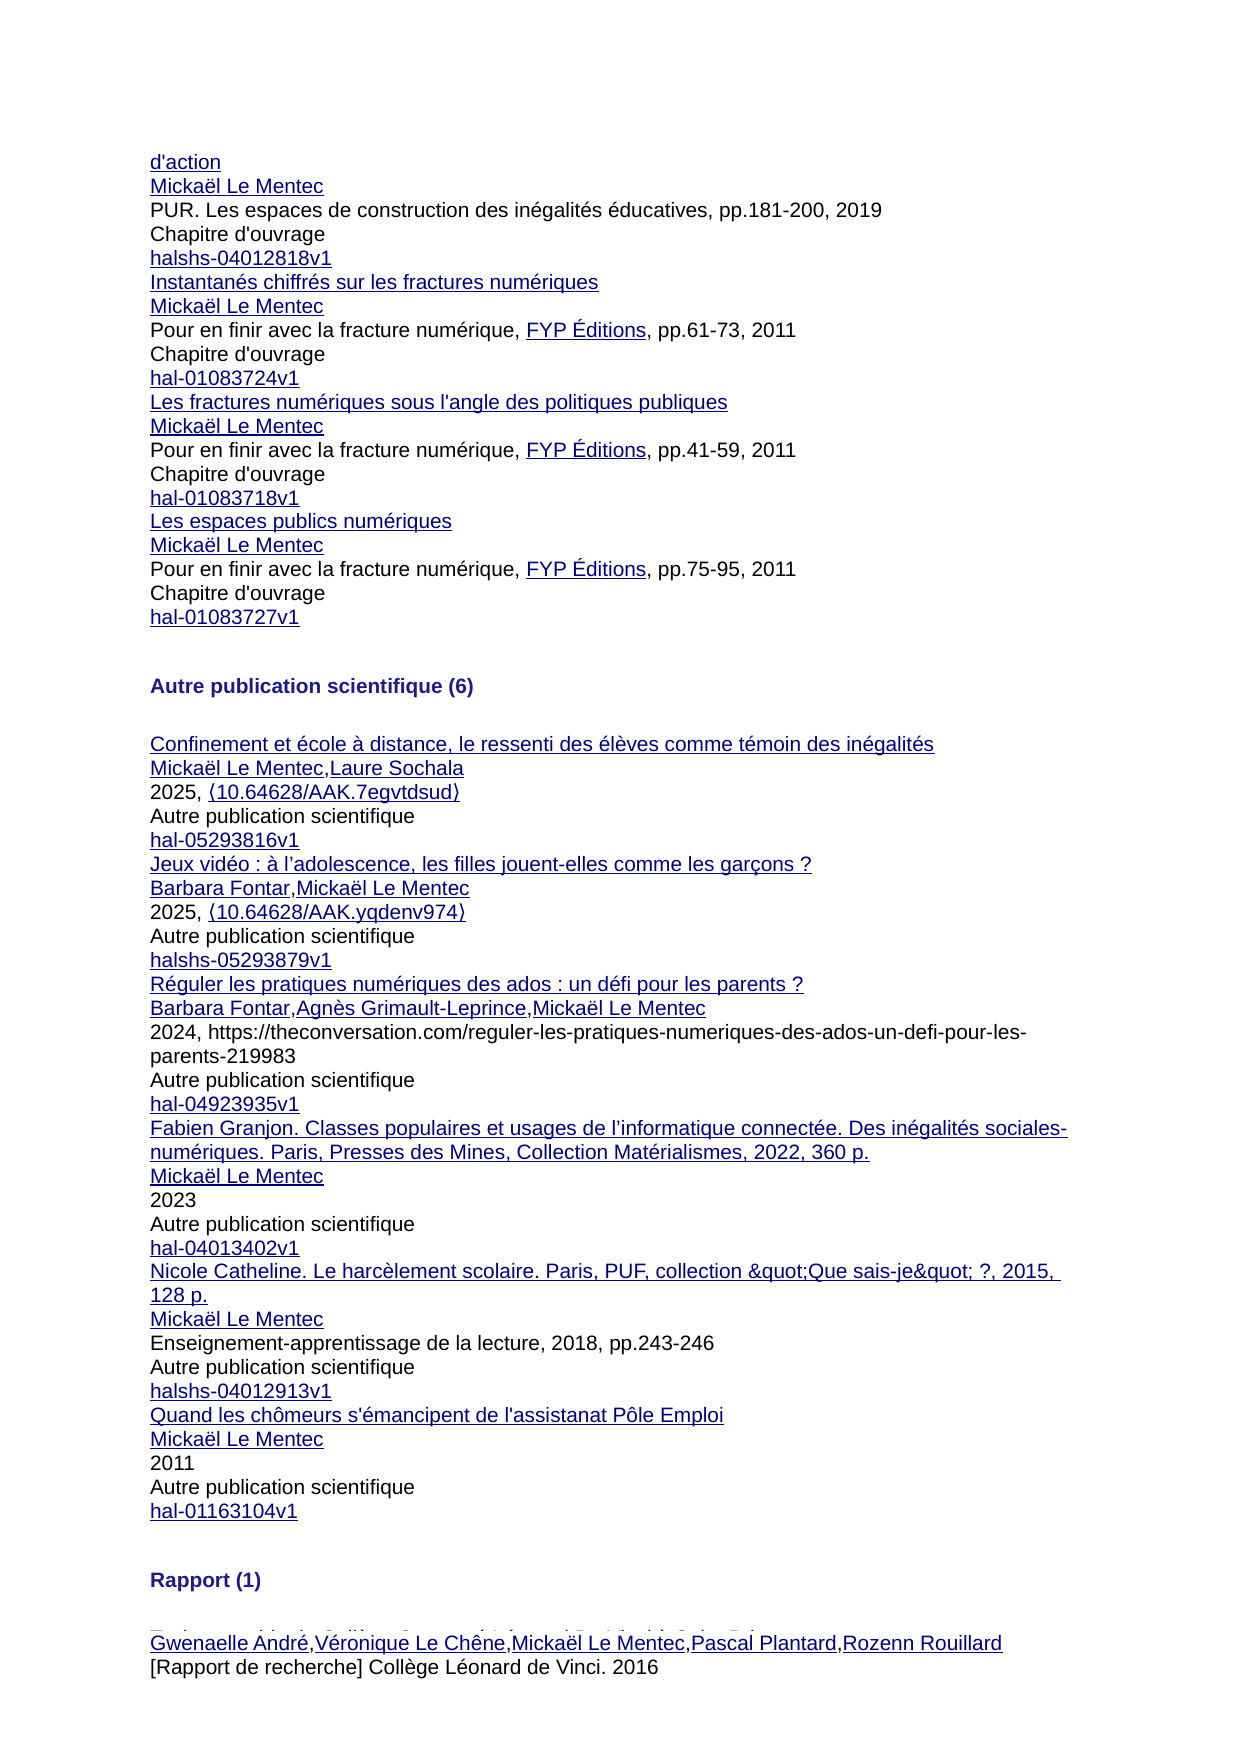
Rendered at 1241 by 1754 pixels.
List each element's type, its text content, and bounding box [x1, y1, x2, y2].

table_cell Réguler les pratiques numériques des ados : un défi pour les parents ? Barbara Fontar,Agnès Grimault-Leprince,Mickaël Le Mentec 2024, https://theconversation.com/reguler-les-pratiques-numeriques-des-ados-un-defi-pour-les-parents-219983 Autre publication scientifique hal-04923935v1 [150, 972, 1090, 1116]
table_cell Nicole Catheline. Le harcèlement scolaire. Paris, PUF, collection &quot;Que sais-je&quot; ?, 2015, 128 p. Mickaël Le Mentec Enseignement-apprentissage de la lecture, 2018, pp.243-246 Autre publication scientifique halshs-04012913v1 [150, 1259, 1090, 1403]
table_cell Quand les chômeurs s'émancipent de l'assistanat Pôle Emploi Mickaël Le Mentec 2011 Autre publication scientifique hal-01163104v1 [150, 1403, 1090, 1523]
subtitle Rapport (1) [150, 1568, 1090, 1592]
table_cell Les fractures numériques sous l'angle des politiques publiques Mickaël Le Mentec Pour en finir avec la fracture numérique, FYP Éditions, pp.41-59, 2011 Chapitre d'ouvrage hal-01083718v1 [150, 390, 1090, 509]
table_cell Fabien Granjon. Classes populaires et usages de l’informatique connectée. Des inégalités sociales-numériques. Paris, Presses des Mines, Collection Matérialismes, 2022, 360 p. Mickaël Le Mentec 2023 Autre publication scientifique hal-04013402v1 [150, 1116, 1090, 1259]
table_header Confinement et école à distance, le ressenti des élèves comme témoin des inégalités Mickaël Le Mentec,Laure Sochala 2025, ⟨10.64628/AAK.7egvtdsud⟩ Autre publication scientifique hal-05293816v1 [150, 732, 1090, 852]
table_header Technographie du Collège Connecté Léonard De Vinci à Saint-Brieuc Gwenaelle André,Véronique Le Chêne,Mickaël Le Mentec,Pascal Plantard,Rozenn Rouillard [Rapport de recherche] Collège Léonard de Vinci. 2016 Rapport (rapport de recherche) hal-01692032v1 [150, 1626, 1090, 1679]
table_cell Jeux vidéo : à l’adolescence, les filles jouent-elles comme les garçons ? Barbara Fontar,Mickaël Le Mentec 2025, ⟨10.64628/AAK.yqdenv974⟩ Autre publication scientifique halshs-05293879v1 [150, 852, 1090, 972]
table_cell Instantanés chiffrés sur les fractures numériques Mickaël Le Mentec Pour en finir avec la fracture numérique, FYP Éditions, pp.61-73, 2011 Chapitre d'ouvrage hal-01083724v1 [150, 270, 1090, 389]
subtitle Autre publication scientifique (6) [150, 674, 1090, 698]
table_cell Les espaces publics numériques Mickaël Le Mentec Pour en finir avec la fracture numérique, FYP Éditions, pp.75-95, 2011 Chapitre d'ouvrage hal-01083727v1 [150, 509, 1090, 629]
table_cell Les collectivités territoriales face aux inégalités numériques entre adolescents : disparités et marges d'action Mickaël Le Mentec PUR. Les espaces de construction des inégalités éducatives, pp.181-200, 2019 Chapitre d'ouvrage halshs-04012818v1 [150, 150, 1090, 270]
